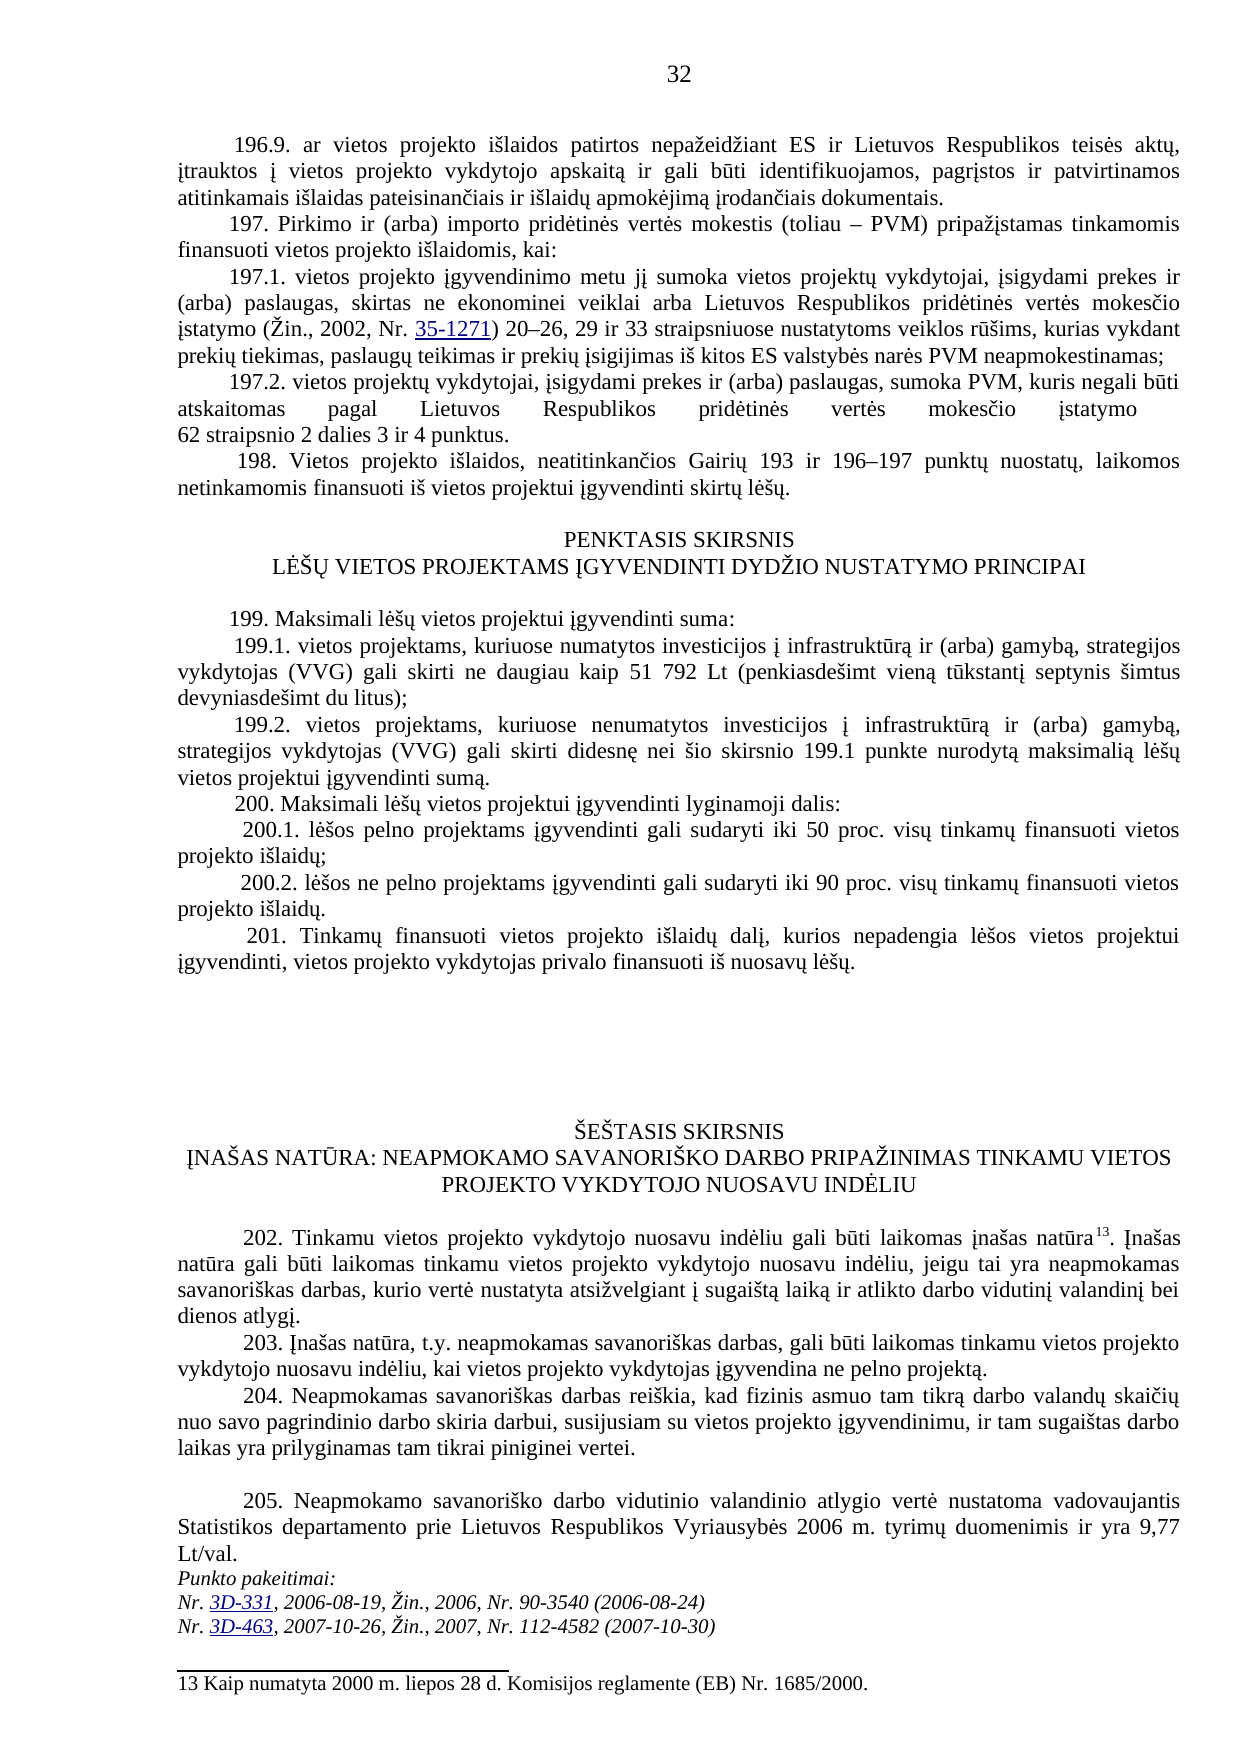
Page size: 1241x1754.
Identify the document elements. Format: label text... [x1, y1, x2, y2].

text Nr. 3D-331, 2006-08-19, Žin., 2006, Nr. 90-3540 (2006-08-24) [177, 1590, 1181, 1614]
text 205. Neapmokamo savanoriško darbo vidutinio valandinio atlygio vertė nustatoma vadovaujantis Statistikos departamento prie Lietuvos Respublikos Vyriausybės 2006 m. tyrimų duomenimis ir yra 9,77 Lt/val. [177, 1487, 1181, 1566]
text 197. Pirkimo ir (arba) importo pridėtinės vertės mokestis (toliau – PVM) pripažįstamas tinkamomis finansuoti vietos projekto išlaidomis, kai: [177, 210, 1181, 263]
text Nr. 3D-463, 2007-10-26, Žin., 2007, Nr. 112-4582 (2007-10-30) [177, 1614, 1181, 1638]
text Kaip numatyta 2000 m. liepos 28 d. Komisijos reglamente (EB) Nr. 1685/2000. [177, 1671, 1181, 1695]
text 200.2. lėšos ne pelno projektams įgyvendinti gali sudaryti iki 90 proc. visų tinkamų finansuoti vietos projekto išlaidų. [177, 869, 1181, 922]
text 202. Tinkamu vietos projekto vykdytojo nuosavu indėliu gali būti laikomas įnašas natūra. Įnašas natūra gali būti laikomas tinkamu vietos projekto vykdytojo nuosavu indėliu, jeigu tai yra neapmokamas savanoriškas darbas, kurio vertė nustatyta atsižvelgiant į sugaištą laiką ir atlikto darbo vidutinį valandinį bei dienos atlygį. [177, 1223, 1181, 1329]
text 200.1. lėšos pelno projektams įgyvendinti gali sudaryti iki 50 proc. visų tinkamų finansuoti vietos projekto išlaidų; [177, 816, 1181, 869]
subtitle ŠEŠTASIS SKIRSNIS [177, 1118, 1181, 1144]
text 204. Neapmokamas savanoriškas darbas reiškia, kad fizinis asmuo tam tikrą darbo valandų skaičių nuo savo pagrindinio darbo skiria darbui, susijusiam su vietos projekto įgyvendinimu, ir tam sugaištas darbo laikas yra prilyginamas tam tikrai piniginei vertei. [177, 1382, 1181, 1461]
text 199.2. vietos projektams, kuriuose nenumatytos investicijos į infrastruktūrą ir (arba) gamybą, strategijos vykdytojas (VVG) gali skirti didesnę nei šio skirsnio 199.1 punkte nurodytą maksimalią lėšų vietos projektui įgyvendinti sumą. [177, 711, 1181, 790]
text 201. Tinkamų finansuoti vietos projekto išlaidų dalį, kurios nepadengia lėšos vietos projektui įgyvendinti, vietos projekto vykdytojas privalo finansuoti iš nuosavų lėšų. [177, 922, 1181, 974]
text penktasis sKirsnis [177, 526, 1181, 553]
text Punkto pakeitimai: [177, 1566, 1181, 1590]
text 197.1. vietos projekto įgyvendinimo metu jį sumoka vietos projektų vykdytojai, įsigydami prekes ir (arba) paslaugas, skirtas ne ekonominei veiklai arba Lietuvos Respublikos pridėtinės vertės mokesčio įstatymo (Žin., 2002, Nr. 35-1271) 20–26, 29 ir 33 straipsniuose nustatytoms veiklos rūšims, kurias vykdant prekių tiekimas, paslaugų teikimas ir prekių įsigijimas iš kitos ES valstybės narės PVM neapmokestinamas; [177, 263, 1181, 368]
text 199. Maksimali lėšų vietos projektui įgyvendinti suma: [177, 605, 1181, 632]
subtitle ĮNAŠAS NATŪRA: NEAPMOKAMO SAVANORIŠKO DARBO PRIPAŽINIMAS TINKAMU VIETOS PROJEKTO VYKDYTOJO NUOSAVU INDĖLIU [177, 1144, 1181, 1197]
text 200. Maksimali lėšų vietos projektui įgyvendinti lyginamoji dalis: [177, 790, 1181, 816]
text 198. Vietos projekto išlaidos, neatitinkančios Gairių 193 ir 196–197 punktų nuostatų, laikomos netinkamomis finansuoti iš vietos projektui įgyvendinti skirtų lėšų. [177, 447, 1181, 500]
text lėšŲ vietos projektams įgyvendinti DYDŽIO NUSTATYMO PRINCIPAI [177, 553, 1181, 579]
text 203. Įnašas natūra, t.y. neapmokamas savanoriškas darbas, gali būti laikomas tinkamu vietos projekto vykdytojo nuosavu indėliu, kai vietos projekto vykdytojas įgyvendina ne pelno projektą. [177, 1329, 1181, 1382]
text 196.9. ar vietos projekto išlaidos patirtos nepažeidžiant ES ir Lietuvos Respublikos teisės aktų, įtrauktos į vietos projekto vykdytojo apskaitą ir gali būti identifikuojamos, pagrįstos ir patvirtinamos atitinkamais išlaidas pateisinančiais ir išlaidų apmokėjimą įrodančiais dokumentais. [177, 131, 1181, 210]
text 197.2. vietos projektų vykdytojai, įsigydami prekes ir (arba) paslaugas, sumoka PVM, kuris negali būti atskaitomas pagal Lietuvos Respublikos pridėtinės vertės mokesčio įstatymo 62 straipsnio 2 dalies 3 ir 4 punktus. [177, 368, 1181, 447]
text 199.1. vietos projektams, kuriuose numatytos investicijos į infrastruktūrą ir (arba) gamybą, strategijos vykdytojas (VVG) gali skirti ne daugiau kaip 51 792 Lt (penkiasdešimt vieną tūkstantį septynis šimtus devyniasdešimt du litus); [177, 632, 1181, 711]
